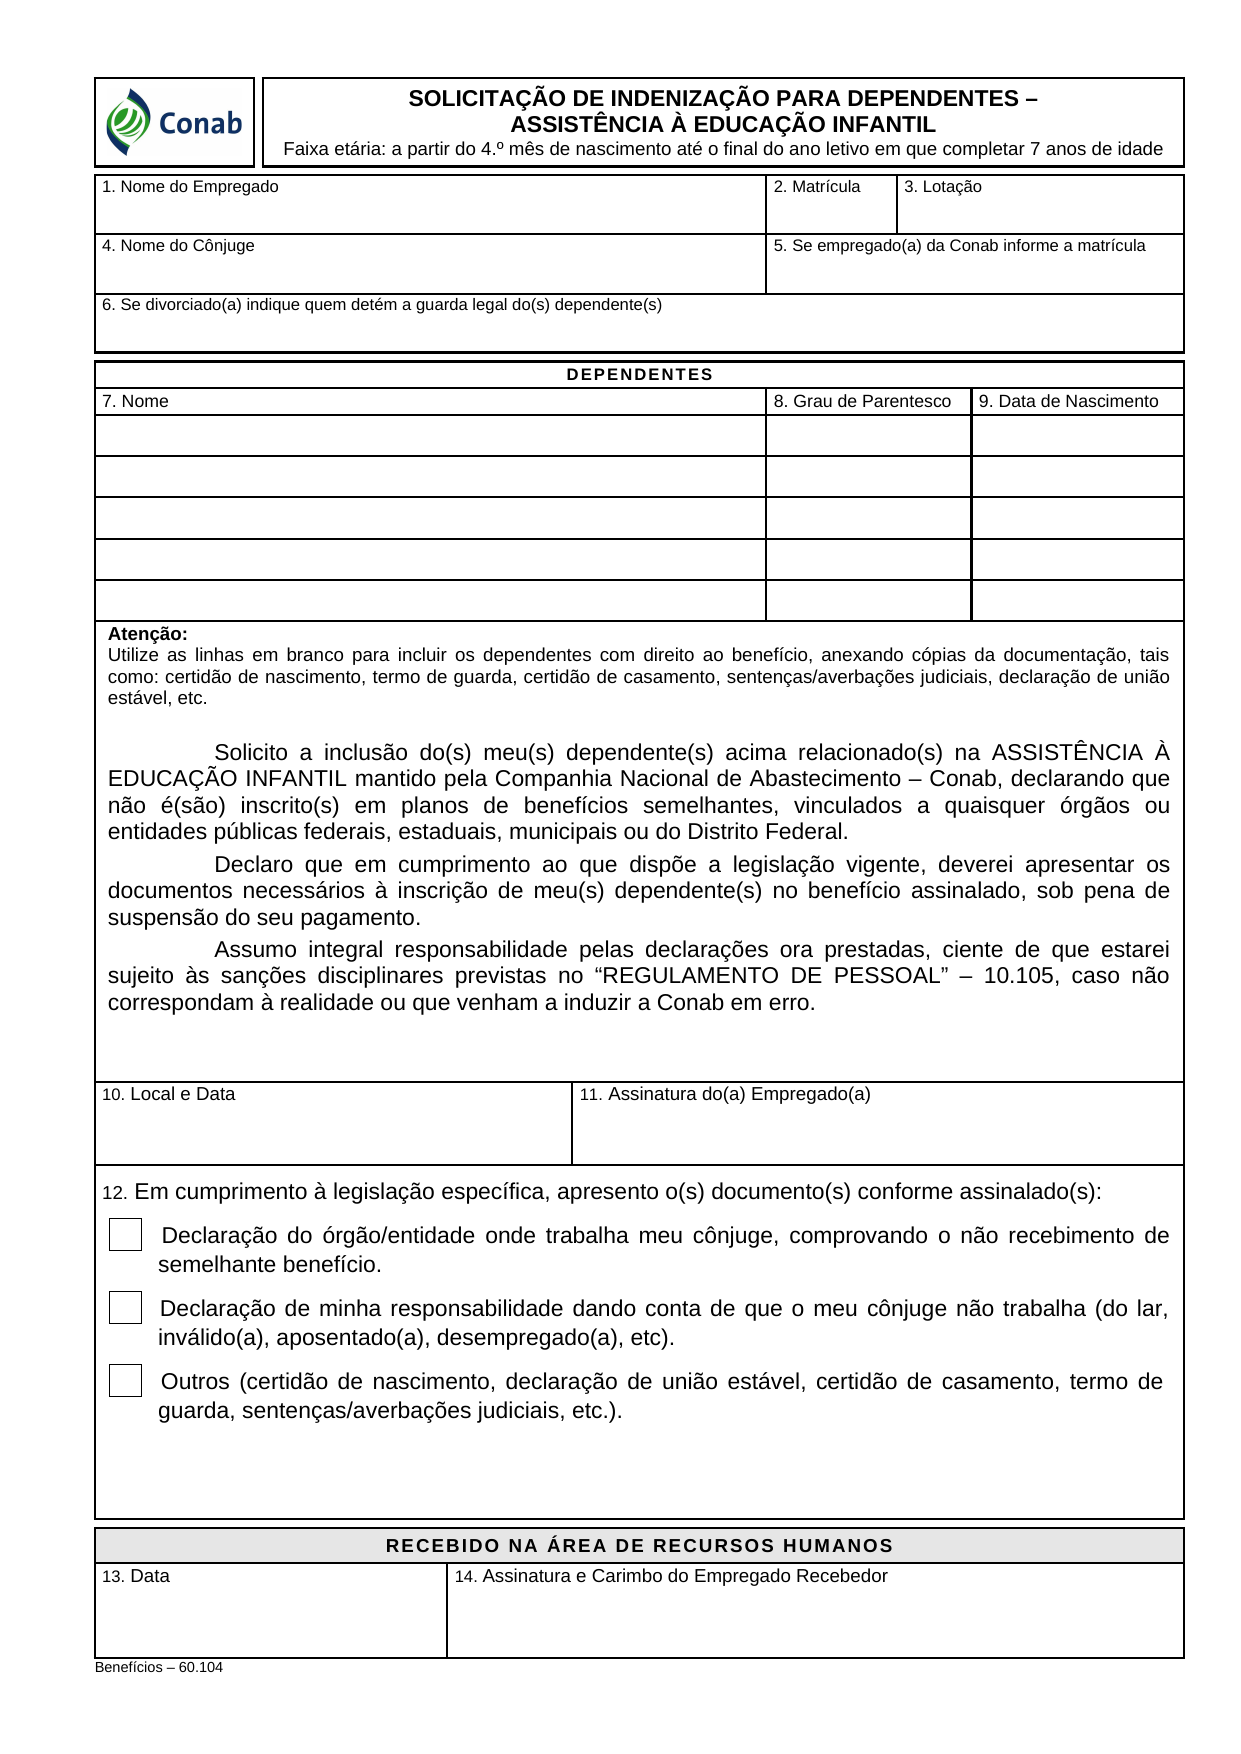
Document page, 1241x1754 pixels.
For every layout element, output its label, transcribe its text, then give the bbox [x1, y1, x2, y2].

table_cell 11. Assinatura do(a) Empregado(a) [573, 1083, 1183, 1164]
table_cell [95, 1520, 1184, 1527]
table_cell Solicito a inclusão do(s) meu(s) dependente(s) acima relacionado(s) na ASSISTÊNCIA À EDUCAÇÃO INFANTIL mantido pela Companhia Nacional de Abastecimento – Conab, declarando que não é(são) inscrito(s) em planos de benefícios semelhantes, vinculados a quaisquer órgãos ou entidades públicas federais, estaduais, municipais ou do Distrito Federal. Declaro que em cumprimento ao que dispõe a legislação vigente, deverei apresentar os documentos necessários à inscrição de meu(s) dependente(s) no benefício assinalado, sob pena de suspensão do seu pagamento. Assumo integral responsabilidade pelas declarações ora prestadas, ciente de que estarei sujeito às sanções disciplinares previstas no “REGULAMENTO DE PESSOAL” – 10.105, caso não correspondam à realidade ou que venham a induzir a Conab em erro. [96, 727, 1183, 1081]
table_cell [973, 457, 1183, 496]
table_cell [767, 416, 970, 455]
table_cell [767, 457, 970, 496]
table_cell [96, 581, 765, 620]
table_cell 4. Nome do Cônjuge [96, 235, 765, 292]
table_cell 12. Em cumprimento à legislação específica, apresento o(s) documento(s) conforme assinalado(s): Declaração do órgão/entidade onde trabalha meu cônjuge, comprovando o não recebimento de semelhante benefício. Declaração de minha responsabilidade dando conta de que o meu cônjuge não trabalha (do lar, inválido(a), aposentado(a), desempregado(a), etc). Outros (certidão de nascimento, declaração de união estável, certidão de casamento, termo de guarda, sentenças/averbações judiciais, etc.). [96, 1166, 1183, 1518]
table_cell 3. Lotação [898, 176, 1183, 233]
table_cell 1. Nome do Empregado [96, 176, 765, 233]
table_cell Atenção: Utilize as linhas em branco para incluir os dependentes com direito ao benefício, anexando cópias da documentação, tais como: certidão de nascimento, termo de guarda, certidão de casamento, sentenças/averbações judiciais, declaração de união estável, etc. [96, 622, 1183, 727]
table_cell [96, 457, 765, 496]
table_cell [96, 416, 765, 455]
table_cell 7. Nome [96, 389, 765, 413]
table_header [96, 79, 253, 165]
table_header [255, 77, 262, 165]
table_header SOLICITAÇÃO DE INDENIZAÇÃO PARA DEPENDENTES – ASSISTÊNCIA À EDUCAÇÃO INFANTIL Faixa etária: a partir do 4.º mês de nascimento até o final do ano letivo em que completar 7 anos de idade [264, 79, 1183, 165]
table_cell 10. Local e Data [96, 1083, 571, 1164]
table_cell 8. Grau de Parentesco [767, 389, 970, 413]
table_cell [973, 581, 1183, 620]
table_cell [973, 498, 1183, 537]
table_cell [95, 354, 1184, 360]
picture [106, 88, 242, 156]
table_cell 9. Data de Nascimento [973, 389, 1183, 413]
table_cell [973, 416, 1183, 455]
table_cell [95, 165, 1184, 174]
table_cell [96, 498, 765, 537]
table_cell 2. Matrícula [767, 176, 896, 233]
table_cell 13. Data [96, 1564, 446, 1657]
table_cell 5. Se empregado(a) da Conab informe a matrícula [767, 235, 1183, 292]
table_cell 6. Se divorciado(a) indique quem detém a guarda legal do(s) dependente(s) [96, 295, 1183, 351]
table_cell RECEBIDO NA ÁREA DE RECURSOS HUMANOS [96, 1529, 1183, 1562]
table_cell [973, 540, 1183, 579]
text Benefícios – 60.104 [94, 1659, 1169, 1676]
table_cell [767, 540, 970, 579]
table_cell [767, 498, 970, 537]
table_cell [767, 581, 970, 620]
table_cell 14. Assinatura e Carimbo do Empregado Recebedor [448, 1564, 1183, 1657]
table_cell [96, 540, 765, 579]
table_cell DEPENDENTES [96, 363, 1183, 387]
